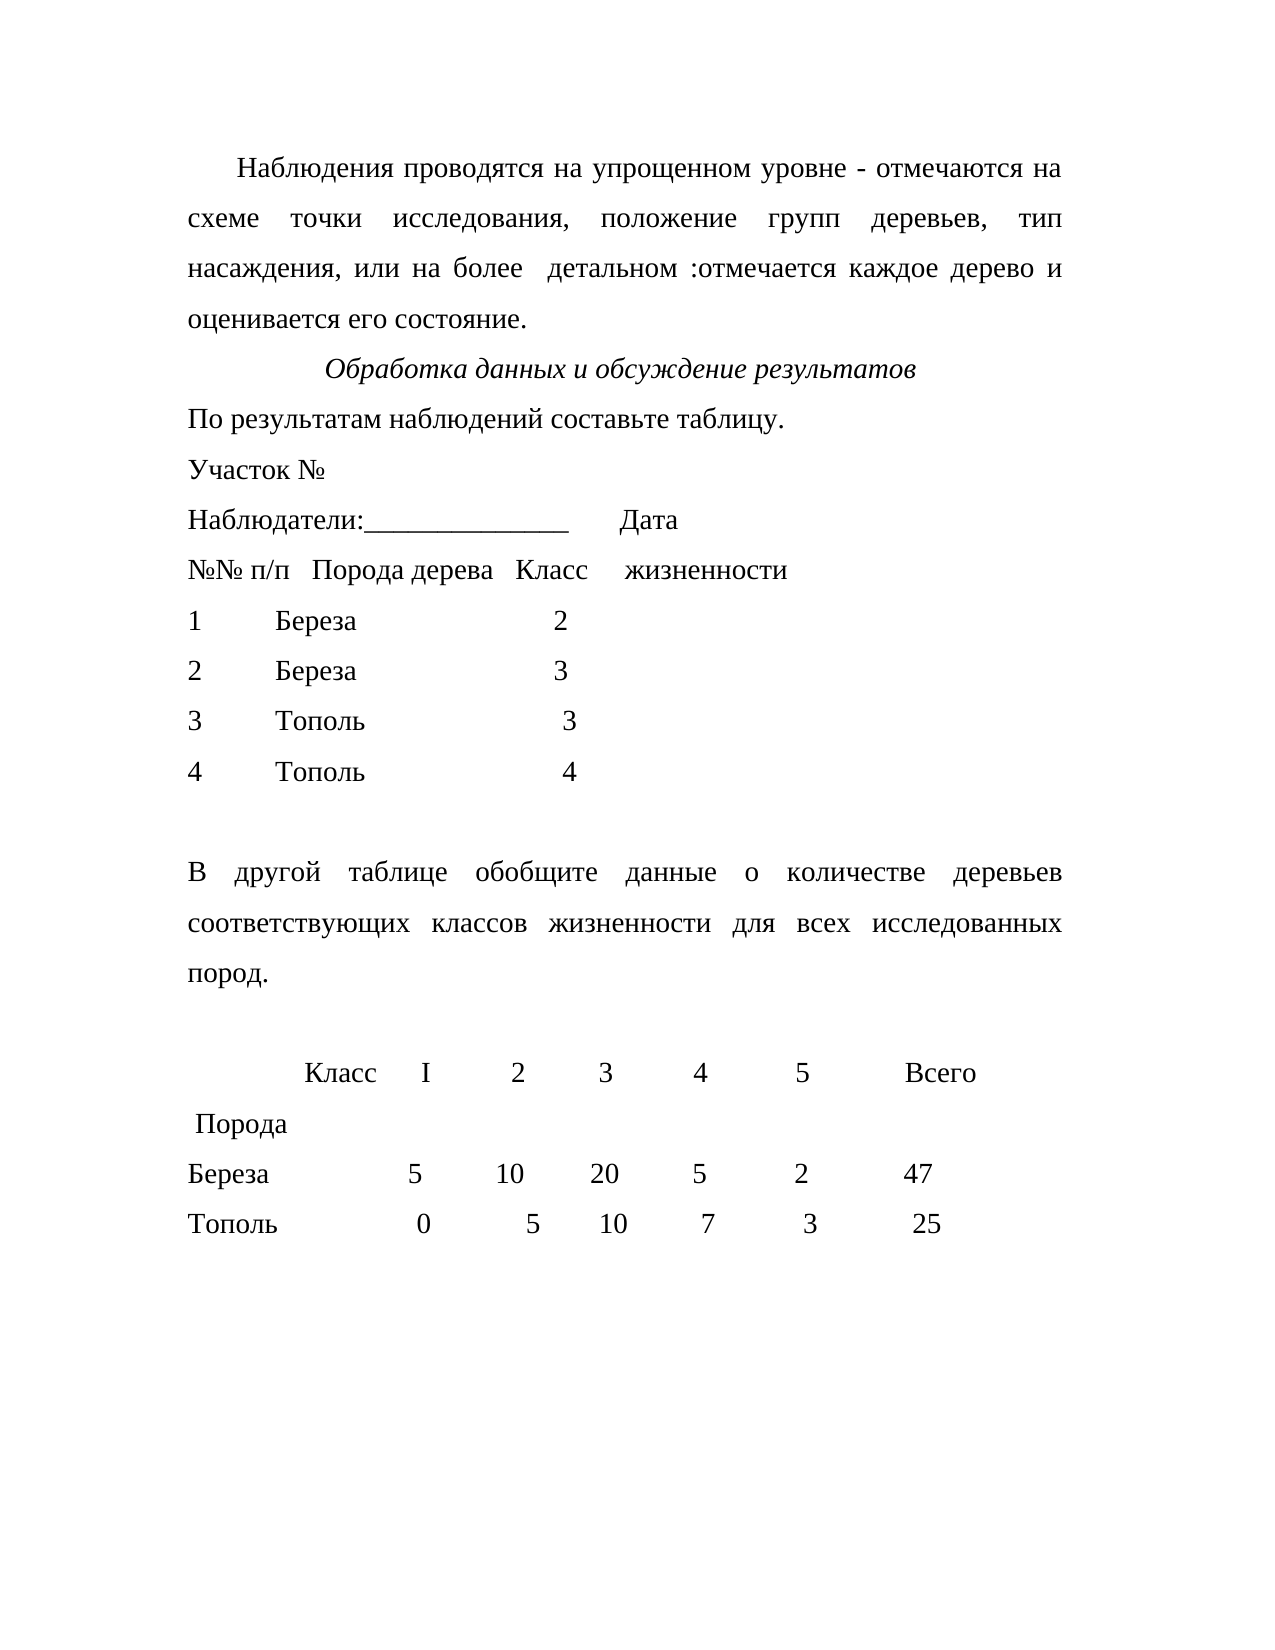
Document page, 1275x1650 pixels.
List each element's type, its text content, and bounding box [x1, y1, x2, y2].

text Порода [187, 1106, 1063, 1139]
text Тополь 0 5 10 7 3 25 [187, 1207, 1063, 1240]
text Береза 5 10 20 5 2 47 [187, 1156, 1063, 1190]
text 4 Тополь 4 [187, 754, 1063, 787]
text Наблюдатели:______________ Дата [187, 502, 1063, 536]
text 3 Тополь 3 [187, 703, 1063, 737]
text Наблюдения проводятся на упрощенном уровне - отмечаются на схеме точки исследования, положение групп деревьев, тип насаждения, или на более детальном :отмечается каждое дерево и оценивается его состояние. [187, 150, 1063, 334]
text Участок № [187, 452, 1063, 485]
text №№ п/п Порода дерева Класс жизненности [187, 552, 1063, 586]
text По результатам наблюдений составьте таблицу. [187, 402, 1063, 435]
text 1 Береза 2 [187, 603, 1063, 636]
text Обработка данных и обсуждение результатов [187, 351, 1063, 385]
text В другой таблице обобщите данные о количестве деревьев соответствующих классов жизненности для всех исследованных пород. [187, 854, 1063, 988]
text Класс I 2 3 4 5 Всего [187, 1056, 1063, 1089]
text 2 Береза 3 [187, 653, 1063, 687]
